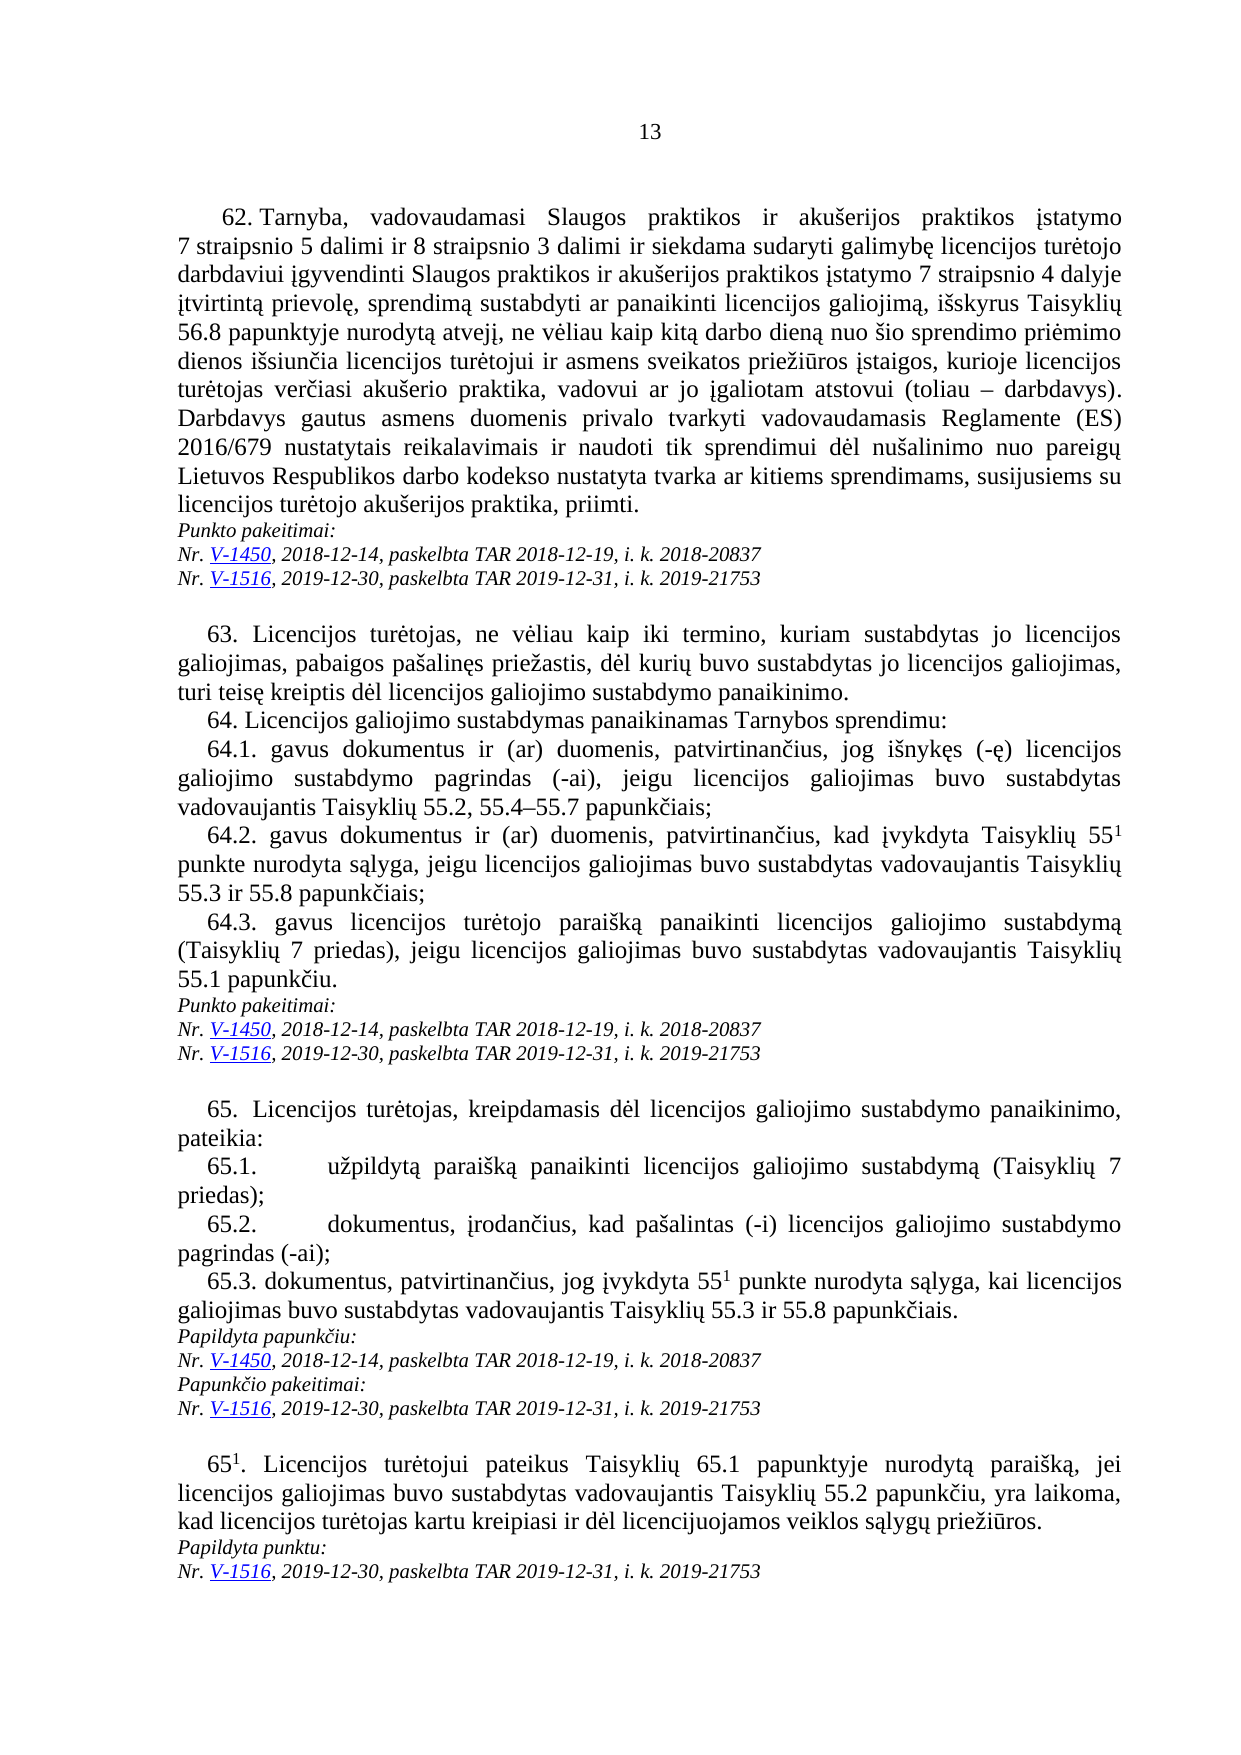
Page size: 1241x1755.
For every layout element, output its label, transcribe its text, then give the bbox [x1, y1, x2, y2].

text 62. Tarnyba, vadovaudamasi Slaugos praktikos ir akušerijos praktikos įstatymo 7 straipsnio 5 dalimi ir 8 straipsnio 3 dalimi ir siekdama sudaryti galimybę licencijos turėtojo darbdaviui įgyvendinti Slaugos praktikos ir akušerijos praktikos įstatymo 7 straipsnio 4 dalyje įtvirtintą prievolę, sprendimą sustabdyti ar panaikinti licencijos galiojimą, išskyrus Taisyklių 56.8 papunktyje nurodytą atvejį, ne vėliau kaip kitą darbo dieną nuo šio sprendimo priėmimo dienos išsiunčia licencijos turėtojui ir asmens sveikatos priežiūros įstaigos, kurioje licencijos turėtojas verčiasi akušerio praktika, vadovui ar jo įgaliotam atstovui (toliau – darbdavys). Darbdavys gautus asmens duomenis privalo tvarkyti vadovaudamasis Reglamente (ES) 2016/679 nustatytais reikalavimais ir naudoti tik sprendimui dėl nušalinimo nuo pareigų Lietuvos Respublikos darbo kodekso nustatyta tvarka ar kitiems sprendimams, susijusiems su licencijos turėtojo akušerijos praktika, priimti. [177, 202, 1122, 518]
text 63. Licencijos turėtojas, ne vėliau kaip iki termino, kuriam sustabdytas jo licencijos galiojimas, pabaigos pašalinęs priežastis, dėl kurių buvo sustabdytas jo licencijos galiojimas, turi teisę kreiptis dėl licencijos galiojimo sustabdymo panaikinimo. [177, 619, 1122, 705]
text 651. Licencijos turėtojui pateikus Taisyklių 65.1 papunktyje nurodytą paraišką, jei licencijos galiojimas buvo sustabdytas vadovaujantis Taisyklių 55.2 papunkčiu, yra laikoma, kad licencijos turėtojas kartu kreipiasi ir dėl licencijuojamos veiklos sąlygų priežiūros. [177, 1449, 1122, 1535]
text Punkto pakeitimai: [177, 993, 1122, 1017]
text Papildyta papunkčiu: [177, 1324, 1122, 1348]
text 65. Licencijos turėtojas, kreipdamasis dėl licencijos galiojimo sustabdymo panaikinimo, pateikia: [177, 1094, 1122, 1151]
text Nr. V-1450, 2018-12-14, paskelbta TAR 2018-12-19, i. k. 2018-20837 [177, 1017, 1122, 1041]
text Nr. V-1450, 2018-12-14, paskelbta TAR 2018-12-19, i. k. 2018-20837 [177, 1348, 1122, 1372]
text Nr. V-1516, 2019-12-30, paskelbta TAR 2019-12-31, i. k. 2019-21753 [177, 1396, 1122, 1420]
text 65.1. užpildytą paraišką panaikinti licencijos galiojimo sustabdymą (Taisyklių 7 priedas); [177, 1151, 1122, 1209]
text Nr. V-1516, 2019-12-30, paskelbta TAR 2019-12-31, i. k. 2019-21753 [177, 566, 1122, 590]
text Papunkčio pakeitimai: [177, 1372, 1122, 1396]
text 64. Licencijos galiojimo sustabdymas panaikinamas Tarnybos sprendimu: [177, 705, 1122, 734]
text 65.3. dokumentus, patvirtinančius, jog įvykdyta 551 punkte nurodyta sąlyga, kai licencijos galiojimas buvo sustabdytas vadovaujantis Taisyklių 55.3 ir 55.8 papunkčiais. [177, 1266, 1122, 1324]
text 65.2. dokumentus, įrodančius, kad pašalintas (-i) licencijos galiojimo sustabdymo pagrindas (-ai); [177, 1209, 1122, 1266]
text Nr. V-1516, 2019-12-30, paskelbta TAR 2019-12-31, i. k. 2019-21753 [177, 1041, 1122, 1065]
text 64.3. gavus licencijos turėtojo paraišką panaikinti licencijos galiojimo sustabdymą (Taisyklių 7 priedas), jeigu licencijos galiojimas buvo sustabdytas vadovaujantis Taisyklių 55.1 papunkčiu. [177, 907, 1122, 993]
text Nr. V-1450, 2018-12-14, paskelbta TAR 2018-12-19, i. k. 2018-20837 [177, 542, 1122, 566]
text 64.1. gavus dokumentus ir (ar) duomenis, patvirtinančius, jog išnykęs (-ę) licencijos galiojimo sustabdymo pagrindas (-ai), jeigu licencijos galiojimas buvo sustabdytas vadovaujantis Taisyklių 55.2, 55.4–55.7 papunkčiais; [177, 734, 1122, 820]
text Nr. V-1516, 2019-12-30, paskelbta TAR 2019-12-31, i. k. 2019-21753 [177, 1559, 1122, 1583]
text Punkto pakeitimai: [177, 518, 1122, 542]
text 64.2. gavus dokumentus ir (ar) duomenis, patvirtinančius, kad įvykdyta Taisyklių 551 punkte nurodyta sąlyga, jeigu licencijos galiojimas buvo sustabdytas vadovaujantis Taisyklių 55.3 ir 55.8 papunkčiais; [177, 820, 1122, 907]
text Papildyta punktu: [177, 1535, 1122, 1559]
